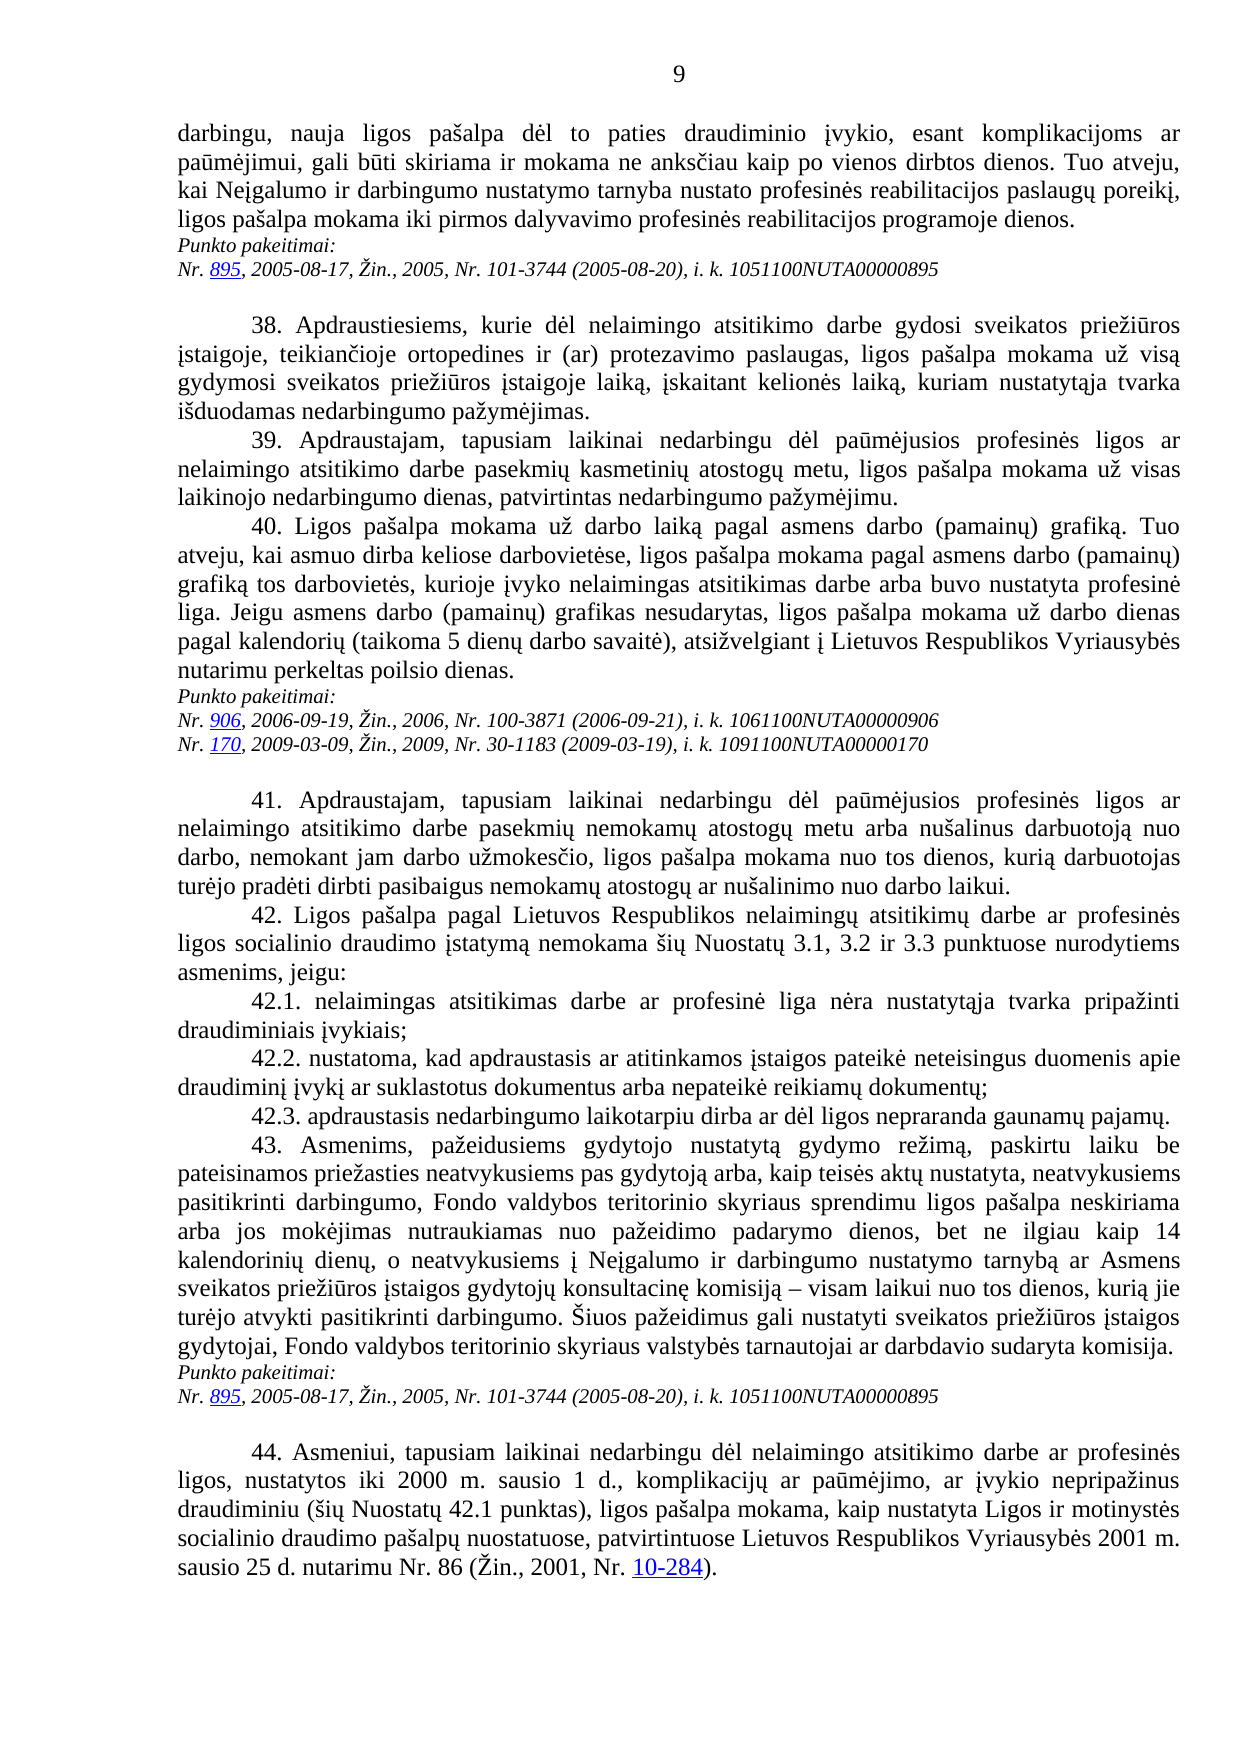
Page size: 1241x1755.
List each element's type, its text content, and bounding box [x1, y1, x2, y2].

text darbingu, nauja ligos pašalpa dėl to paties draudiminio įvykio, esant komplikacijoms ar paūmėjimui, gali būti skiriama ir mokama ne anksčiau kaip po vienos dirbtos dienos. Tuo atveju, kai Neįgalumo ir darbingumo nustatymo tarnyba nustato profesinės reabilitacijos paslaugų poreikį, ligos pašalpa mokama iki pirmos dalyvavimo profesinės reabilitacijos programoje dienos. [177, 118, 1181, 233]
text Punkto pakeitimai: [177, 233, 1181, 257]
text Punkto pakeitimai: [177, 1360, 1181, 1384]
text 39. Apdraustajam, tapusiam laikinai nedarbingu dėl paūmėjusios profesinės ligos ar nelaimingo atsitikimo darbe pasekmių kasmetinių atostogų metu, ligos pašalpa mokama už visas laikinojo nedarbingumo dienas, patvirtintas nedarbingumo pažymėjimu. [177, 425, 1181, 511]
text 42. Ligos pašalpa pagal Lietuvos Respublikos nelaimingų atsitikimų darbe ar profesinės ligos socialinio draudimo įstatymą nemokama šių Nuostatų 3.1, 3.2 ir 3.3 punktuose nurodytiems asmenims, jeigu: [177, 900, 1181, 986]
text 38. Apdraustiesiems, kurie dėl nelaimingo atsitikimo darbe gydosi sveikatos priežiūros įstaigoje, teikiančioje ortopedines ir (ar) protezavimo paslaugas, ligos pašalpa mokama už visą gydymosi sveikatos priežiūros įstaigoje laiką, įskaitant kelionės laiką, kuriam nustatytąja tvarka išduodamas nedarbingumo pažymėjimas. [177, 310, 1181, 425]
text Punkto pakeitimai: [177, 684, 1181, 708]
text 40. Ligos pašalpa mokama už darbo laiką pagal asmens darbo (pamainų) grafiką. Tuo atveju, kai asmuo dirba keliose darbovietėse, ligos pašalpa mokama pagal asmens darbo (pamainų) grafiką tos darbovietės, kurioje įvyko nelaimingas atsitikimas darbe arba buvo nustatyta profesinė liga. Jeigu asmens darbo (pamainų) grafikas nesudarytas, ligos pašalpa mokama už darbo dienas pagal kalendorių (taikoma 5 dienų darbo savaitė), atsižvelgiant į Lietuvos Respublikos Vyriausybės nutarimu perkeltas poilsio dienas. [177, 511, 1181, 684]
text 42.2. nustatoma, kad apdraustasis ar atitinkamos įstaigos pateikė neteisingus duomenis apie draudiminį įvykį ar suklastotus dokumentus arba nepateikė reikiamų dokumentų; [177, 1043, 1181, 1101]
text 43. Asmenims, pažeidusiems gydytojo nustatytą gydymo režimą, paskirtu laiku be pateisinamos priežasties neatvykusiems pas gydytoją arba, kaip teisės aktų nustatyta, neatvykusiems pasitikrinti darbingumo, Fondo valdybos teritorinio skyriaus sprendimu ligos pašalpa neskiriama arba jos mokėjimas nutraukiamas nuo pažeidimo padarymo dienos, bet ne ilgiau kaip 14 kalendorinių dienų, o neatvykusiems į Neįgalumo ir darbingumo nustatymo tarnybą ar Asmens sveikatos priežiūros įstaigos gydytojų konsultacinę komisiją – visam laikui nuo tos dienos, kurią jie turėjo atvykti pasitikrinti darbingumo. Šiuos pažeidimus gali nustatyti sveikatos priežiūros įstaigos gydytojai, Fondo valdybos teritorinio skyriaus valstybės tarnautojai ar darbdavio sudaryta komisija. [177, 1130, 1181, 1360]
text 42.1. nelaimingas atsitikimas darbe ar profesinė liga nėra nustatytąja tvarka pripažinti draudiminiais įvykiais; [177, 986, 1181, 1043]
text 41. Apdraustajam, tapusiam laikinai nedarbingu dėl paūmėjusios profesinės ligos ar nelaimingo atsitikimo darbe pasekmių nemokamų atostogų metu arba nušalinus darbuotoją nuo darbo, nemokant jam darbo užmokesčio, ligos pašalpa mokama nuo tos dienos, kurią darbuotojas turėjo pradėti dirbti pasibaigus nemokamų atostogų ar nušalinimo nuo darbo laikui. [177, 785, 1181, 900]
text Nr. 895, 2005-08-17, Žin., 2005, Nr. 101-3744 (2005-08-20), i. k. 1051100NUTA00000895 [177, 257, 1181, 281]
text 44. Asmeniui, tapusiam laikinai nedarbingu dėl nelaimingo atsitikimo darbe ar profesinės ligos, nustatytos iki 2000 m. sausio 1 d., komplikacijų ar paūmėjimo, ar įvykio nepripažinus draudiminiu (šių Nuostatų 42.1 punktas), ligos pašalpa mokama, kaip nustatyta Ligos ir motinystės socialinio draudimo pašalpų nuostatuose, patvirtintuose Lietuvos Respublikos Vyriausybės 2001 m. sausio 25 d. nutarimu Nr. 86 (Žin., 2001, Nr. 10-284). [177, 1437, 1181, 1580]
text Nr. 895, 2005-08-17, Žin., 2005, Nr. 101-3744 (2005-08-20), i. k. 1051100NUTA00000895 [177, 1384, 1181, 1408]
text Nr. 170, 2009-03-09, Žin., 2009, Nr. 30-1183 (2009-03-19), i. k. 1091100NUTA00000170 [177, 732, 1181, 756]
text 42.3. apdraustasis nedarbingumo laikotarpiu dirba ar dėl ligos nepraranda gaunamų pajamų. [177, 1101, 1181, 1130]
text Nr. 906, 2006-09-19, Žin., 2006, Nr. 100-3871 (2006-09-21), i. k. 1061100NUTA00000906 [177, 708, 1181, 732]
